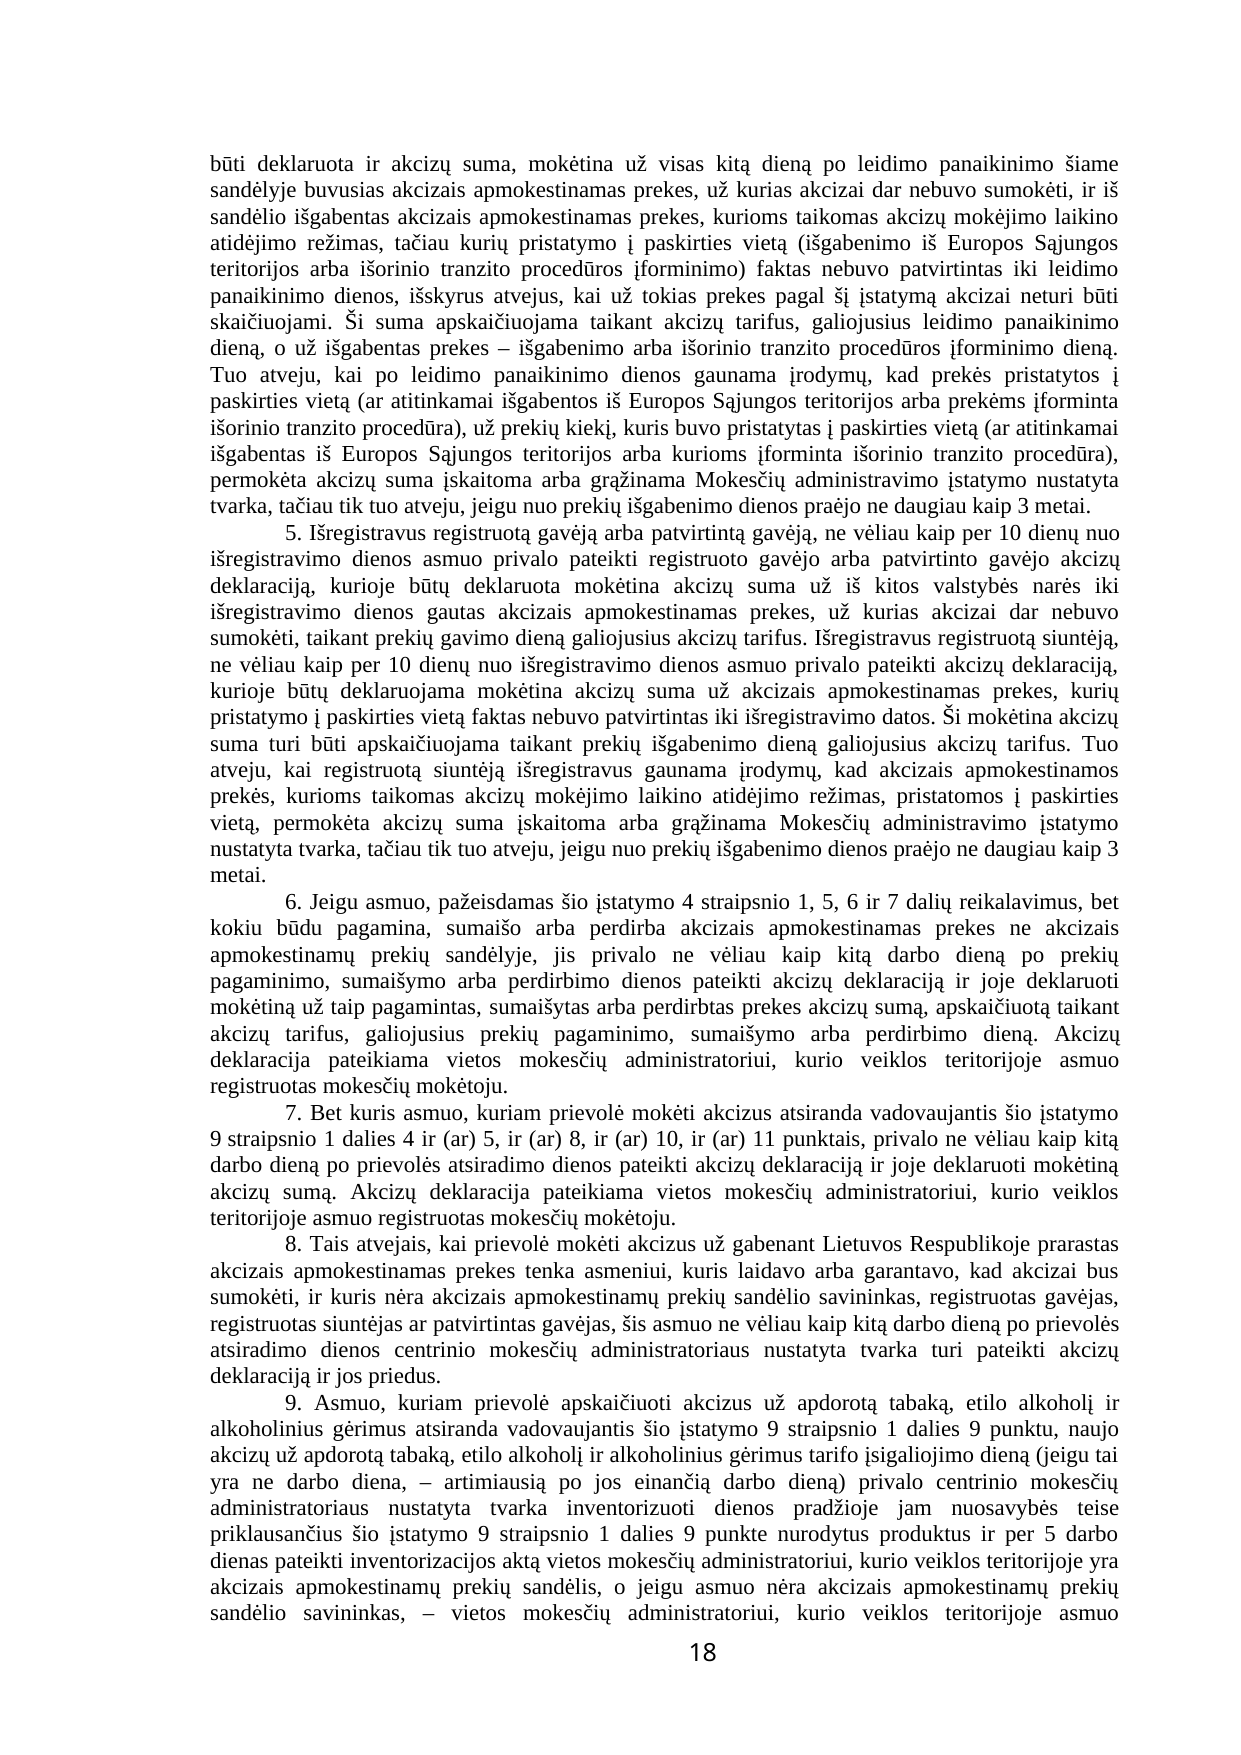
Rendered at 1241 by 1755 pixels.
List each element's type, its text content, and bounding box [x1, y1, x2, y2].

text 9. Asmuo, kuriam prievolė apskaičiuoti akcizus už apdorotą tabaką, etilo alkoholį ir alkoholinius gėrimus atsiranda vadovaujantis šio įstatymo 9 straipsnio 1 dalies 9 punktu, naujo akcizų už apdorotą tabaką, etilo alkoholį ir alkoholinius gėrimus tarifo įsigaliojimo dieną (jeigu tai yra ne darbo diena, – artimiausią po jos einančią darbo dieną) privalo centrinio mokesčių administratoriaus nustatyta tvarka inventorizuoti dienos pradžioje jam nuosavybės teise priklausančius šio įstatymo 9 straipsnio 1 dalies 9 punkte nurodytus produktus ir per 5 darbo dienas pateikti inventorizacijos aktą vietos mokesčių administratoriui, kurio veiklos teritorijoje yra akcizais apmokestinamų prekių sandėlis, o jeigu asmuo nėra akcizais apmokestinamų prekių sandėlio savininkas, – vietos mokesčių administratoriui, kurio veiklos teritorijoje asmuo [210, 1389, 1120, 1626]
text 7. Bet kuris asmuo, kuriam prievolė mokėti akcizus atsiranda vadovaujantis šio įstatymo 9 straipsnio 1 dalies 4 ir (ar) 5, ir (ar) 8, ir (ar) 10, ir (ar) 11 punktais, privalo ne vėliau kaip kitą darbo dieną po prievolės atsiradimo dienos pateikti akcizų deklaraciją ir joje deklaruoti mokėtiną akcizų sumą. Akcizų deklaracija pateikiama vietos mokesčių administratoriui, kurio veiklos teritorijoje asmuo registruotas mokesčių mokėtoju. [210, 1099, 1120, 1231]
text būti deklaruota ir akcizų suma, mokėtina už visas kitą dieną po leidimo panaikinimo šiame sandėlyje buvusias akcizais apmokestinamas prekes, už kurias akcizai dar nebuvo sumokėti, ir iš sandėlio išgabentas akcizais apmokestinamas prekes, kurioms taikomas akcizų mokėjimo laikino atidėjimo režimas, tačiau kurių pristatymo į paskirties vietą (išgabenimo iš Europos Sąjungos teritorijos arba išorinio tranzito procedūros įforminimo) faktas nebuvo patvirtintas iki leidimo panaikinimo dienos, išskyrus atvejus, kai už tokias prekes pagal šį įstatymą akcizai neturi būti skaičiuojami. Ši suma apskaičiuojama taikant akcizų tarifus, galiojusius leidimo panaikinimo dieną, o už išgabentas prekes – išgabenimo arba išorinio tranzito procedūros įforminimo dieną. Tuo atveju, kai po leidimo panaikinimo dienos gaunama įrodymų, kad prekės pristatytos į paskirties vietą (ar atitinkamai išgabentos iš Europos Sąjungos teritorijos arba prekėms įforminta išorinio tranzito procedūra), už prekių kiekį, kuris buvo pristatytas į paskirties vietą (ar atitinkamai išgabentas iš Europos Sąjungos teritorijos arba kurioms įforminta išorinio tranzito procedūra), permokėta akcizų suma įskaitoma arba grąžinama Mokesčių administravimo įstatymo nustatyta tvarka, tačiau tik tuo atveju, jeigu nuo prekių išgabenimo dienos praėjo ne daugiau kaip 3 metai. [210, 150, 1120, 519]
text 5. Išregistravus registruotą gavėją arba patvirtintą gavėją, ne vėliau kaip per 10 dienų nuo išregistravimo dienos asmuo privalo pateikti registruoto gavėjo arba patvirtinto gavėjo akcizų deklaraciją, kurioje būtų deklaruota mokėtina akcizų suma už iš kitos valstybės narės iki išregistravimo dienos gautas akcizais apmokestinamas prekes, už kurias akcizai dar nebuvo sumokėti, taikant prekių gavimo dieną galiojusius akcizų tarifus. Išregistravus registruotą siuntėją, ne vėliau kaip per 10 dienų nuo išregistravimo dienos asmuo privalo pateikti akcizų deklaraciją, kurioje būtų deklaruojama mokėtina akcizų suma už akcizais apmokestinamas prekes, kurių pristatymo į paskirties vietą faktas nebuvo patvirtintas iki išregistravimo datos. Ši mokėtina akcizų suma turi būti apskaičiuojama taikant prekių išgabenimo dieną galiojusius akcizų tarifus. Tuo atveju, kai registruotą siuntėją išregistravus gaunama įrodymų, kad akcizais apmokestinamos prekės, kurioms taikomas akcizų mokėjimo laikino atidėjimo režimas, pristatomos į paskirties vietą, permokėta akcizų suma įskaitoma arba grąžinama Mokesčių administravimo įstatymo nustatyta tvarka, tačiau tik tuo atveju, jeigu nuo prekių išgabenimo dienos praėjo ne daugiau kaip 3 metai. [210, 519, 1120, 888]
text 8. Tais atvejais, kai prievolė mokėti akcizus už gabenant Lietuvos Respublikoje prarastas akcizais apmokestinamas prekes tenka asmeniui, kuris laidavo arba garantavo, kad akcizai bus sumokėti, ir kuris nėra akcizais apmokestinamų prekių sandėlio savininkas, registruotas gavėjas, registruotas siuntėjas ar patvirtintas gavėjas, šis asmuo ne vėliau kaip kitą darbo dieną po prievolės atsiradimo dienos centrinio mokesčių administratoriaus nustatyta tvarka turi pateikti akcizų deklaraciją ir jos priedus. [210, 1231, 1120, 1389]
text 6. Jeigu asmuo, pažeisdamas šio įstatymo 4 straipsnio 1, 5, 6 ir 7 dalių reikalavimus, bet kokiu būdu pagamina, sumaišo arba perdirba akcizais apmokestinamas prekes ne akcizais apmokestinamų prekių sandėlyje, jis privalo ne vėliau kaip kitą darbo dieną po prekių pagaminimo, sumaišymo arba perdirbimo dienos pateikti akcizų deklaraciją ir joje deklaruoti mokėtiną už taip pagamintas, sumaišytas arba perdirbtas prekes akcizų sumą, apskaičiuotą taikant akcizų tarifus, galiojusius prekių pagaminimo, sumaišymo arba perdirbimo dieną. Akcizų deklaracija pateikiama vietos mokesčių administratoriui, kurio veiklos teritorijoje asmuo registruotas mokesčių mokėtoju. [210, 888, 1120, 1099]
